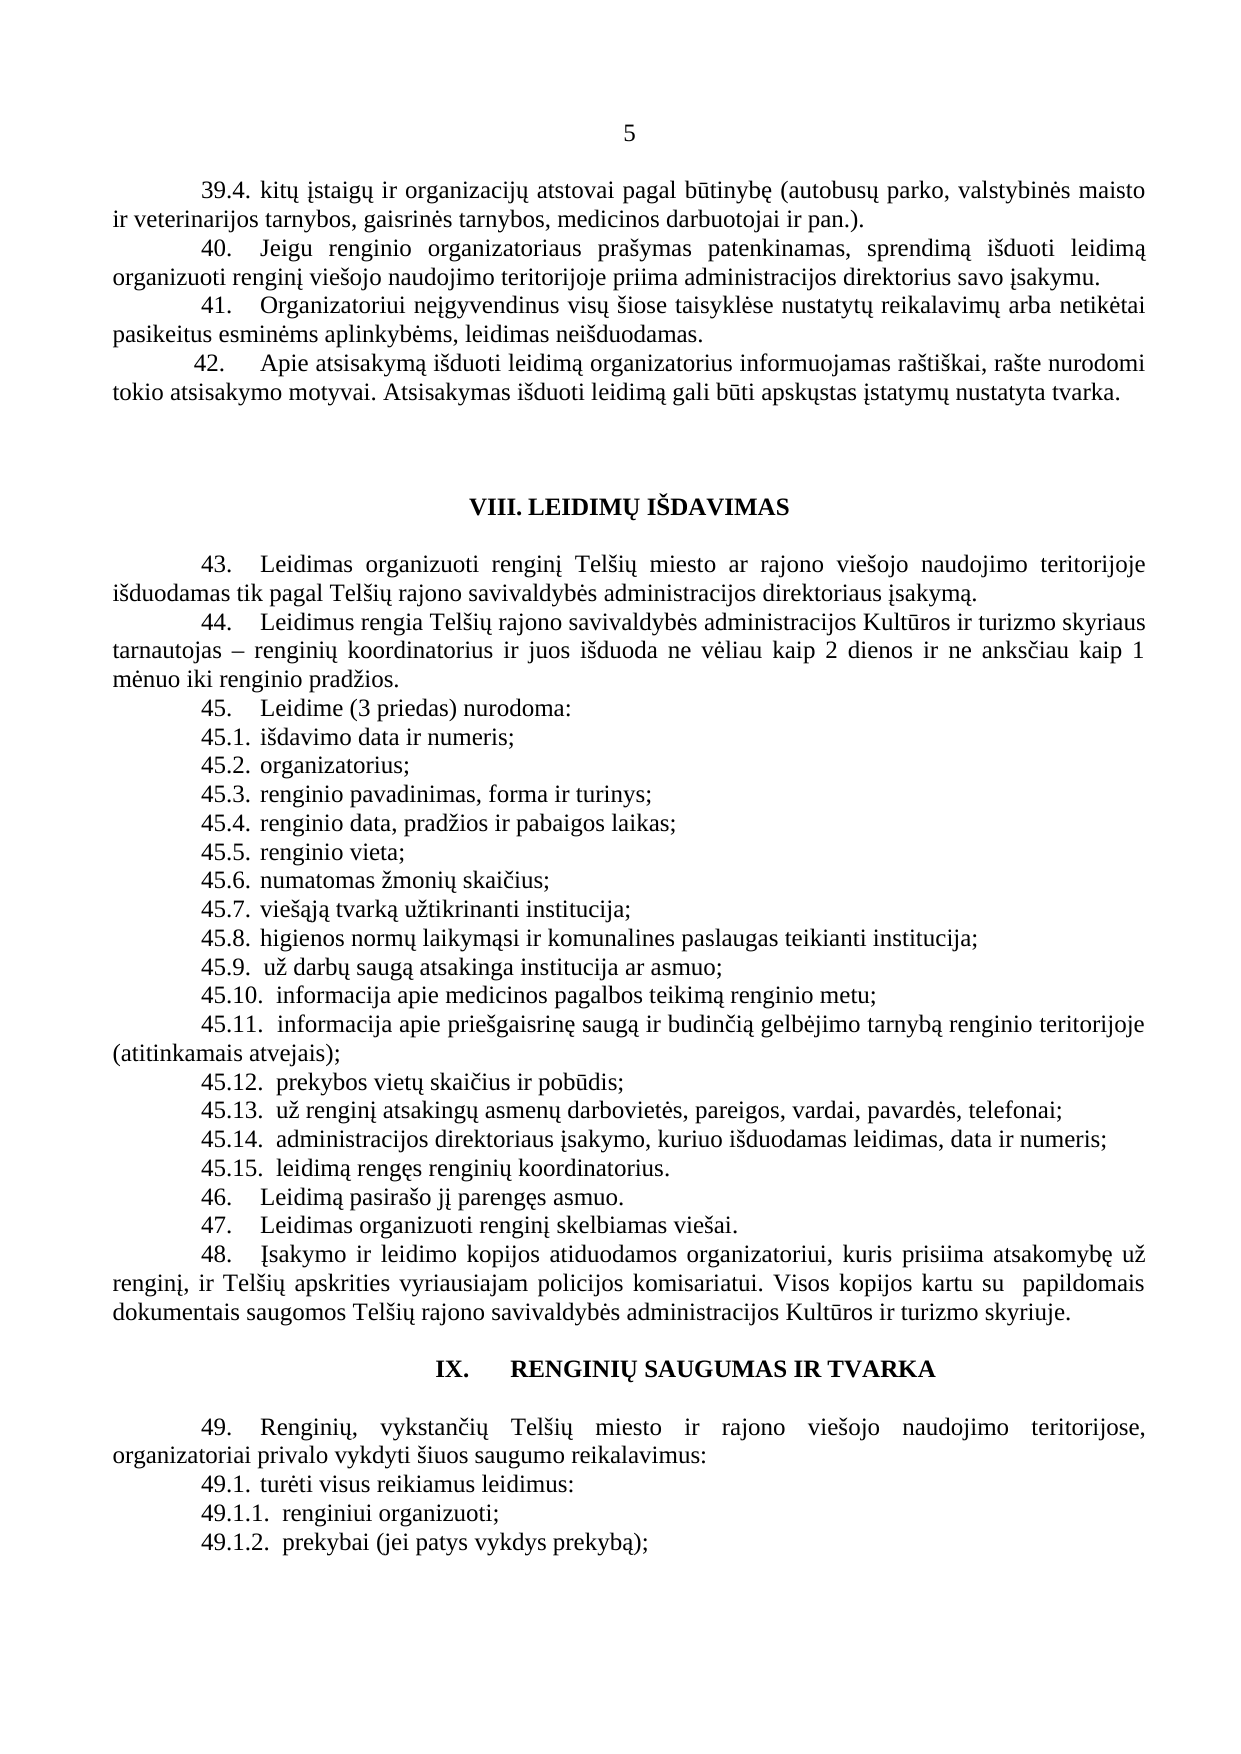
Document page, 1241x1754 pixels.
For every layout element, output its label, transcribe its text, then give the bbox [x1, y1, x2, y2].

text 45.12. prekybos vietų skaičius ir pobūdis; [112, 1067, 1146, 1096]
text 46. Leidimą pasirašo jį parengęs asmuo. [112, 1182, 1146, 1211]
text 40. Jeigu renginio organizatoriaus prašymas patenkinamas, sprendimą išduoti leidimą organizuoti renginį viešojo naudojimo teritorijoje priima administracijos direktorius savo įsakymu. [112, 233, 1146, 291]
text 43. Leidimas organizuoti renginį Telšių miesto ar rajono viešojo naudojimo teritorijoje išduodamas tik pagal Telšių rajono savivaldybės administracijos direktoriaus įsakymą. [112, 549, 1146, 607]
text 45.4. renginio data, pradžios ir pabaigos laikas; [112, 808, 1146, 837]
text 41. Organizatoriui neįgyvendinus visų šiose taisyklėse nustatytų reikalavimų arba netikėtai pasikeitus esminėms aplinkybėms, leidimas neišduodamas. [112, 291, 1146, 348]
text 49.1.1. renginiui organizuoti; [112, 1498, 1146, 1527]
text 45.3. renginio pavadinimas, forma ir turinys; [112, 779, 1146, 808]
text 45.11. informacija apie priešgaisrinę saugą ir budinčią gelbėjimo tarnybą renginio teritorijoje (atitinkamais atvejais); [112, 1009, 1146, 1067]
text IX. RENGINIŲ SAUGUMAS IR TVARKA [225, 1354, 1146, 1383]
text 49.1. turėti visus reikiamus leidimus: [112, 1469, 1146, 1498]
text 45.5. renginio vieta; [112, 837, 1146, 866]
text VIII. LEIDIMŲ IŠDAVIMAS [112, 492, 1146, 521]
text 45. Leidime (3 priedas) nurodoma: [112, 693, 1146, 722]
text 45.7. viešąją tvarką užtikrinanti institucija; [112, 894, 1146, 923]
text 47. Leidimas organizuoti renginį skelbiamas viešai. [112, 1211, 1146, 1239]
text 45.8. higienos normų laikymąsi ir komunalines paslaugas teikianti institucija; [112, 923, 1146, 952]
text 44. Leidimus rengia Telšių rajono savivaldybės administracijos Kultūros ir turizmo skyriaus tarnautojas – renginių koordinatorius ir juos išduoda ne vėliau kaip 2 dienos ir ne anksčiau kaip 1 mėnuo iki renginio pradžios. [112, 607, 1146, 693]
text 45.13. už renginį atsakingų asmenų darbovietės, pareigos, vardai, pavardės, telefonai; [112, 1096, 1146, 1124]
text 45.1. išdavimo data ir numeris; [112, 722, 1146, 751]
text 42. Apie atsisakymą išduoti leidimą organizatorius informuojamas raštiškai, rašte nurodomi tokio atsisakymo motyvai. Atsisakymas išduoti leidimą gali būti apskųstas įstatymų nustatyta tvarka. [112, 348, 1146, 406]
text 45.15. leidimą rengęs renginių koordinatorius. [112, 1153, 1146, 1182]
text 45.2. organizatorius; [112, 751, 1146, 779]
text 45.10. informacija apie medicinos pagalbos teikimą renginio metu; [112, 981, 1146, 1009]
text 39.4. kitų įstaigų ir organizacijų atstovai pagal būtinybę (autobusų parko, valstybinės maisto ir veterinarijos tarnybos, gaisrinės tarnybos, medicinos darbuotojai ir pan.). [112, 176, 1146, 233]
text 45.6. numatomas žmonių skaičius; [112, 866, 1146, 894]
text 49. Renginių, vykstančių Telšių miesto ir rajono viešojo naudojimo teritorijose, organizatoriai privalo vykdyti šiuos saugumo reikalavimus: [112, 1412, 1146, 1469]
text 45.14. administracijos direktoriaus įsakymo, kuriuo išduodamas leidimas, data ir numeris; [112, 1124, 1146, 1153]
text 45.9. už darbų saugą atsakinga institucija ar asmuo; [112, 952, 1146, 981]
text 48. Įsakymo ir leidimo kopijos atiduodamos organizatoriui, kuris prisiima atsakomybę už renginį, ir Telšių apskrities vyriausiajam policijos komisariatui. Visos kopijos kartu su papildomais dokumentais saugomos Telšių rajono savivaldybės administracijos Kultūros ir turizmo skyriuje. [112, 1239, 1146, 1326]
text 49.1.2. prekybai (jei patys vykdys prekybą); [112, 1527, 1146, 1556]
